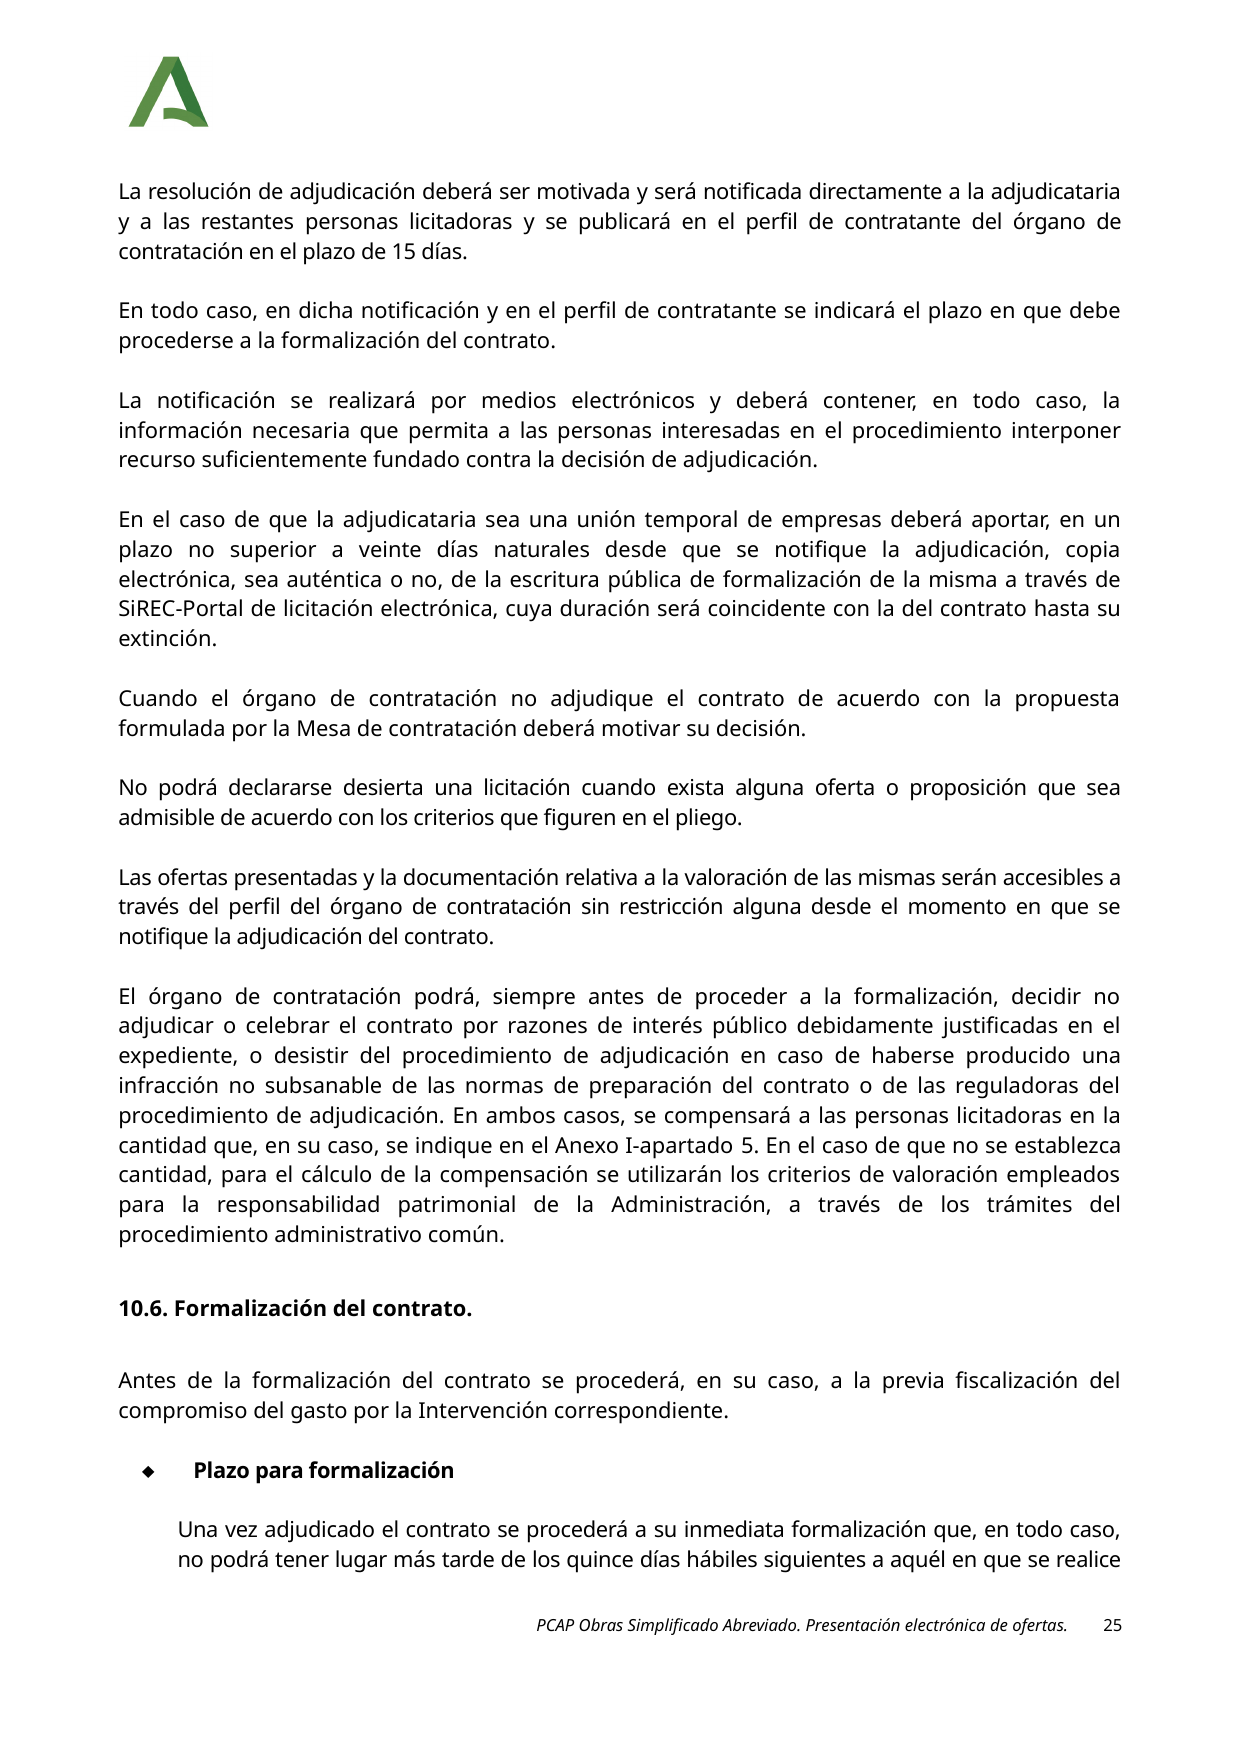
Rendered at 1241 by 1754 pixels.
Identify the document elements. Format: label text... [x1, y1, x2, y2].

text Las ofertas presentadas y la documentación relativa a la valoración de las mismas serán accesibles a través del perfil del órgano de contratación sin restricción alguna desde el momento en que se notifique la adjudicación del contrato. [118, 862, 1122, 951]
text Cuando el órgano de contratación no adjudique el contrato de acuerdo con la propuesta formulada por la Mesa de contratación deberá motivar su decisión. [118, 683, 1122, 742]
picture [124, 52, 213, 131]
text No podrá declararse desierta una licitación cuando exista alguna oferta o proposición que sea admisible de acuerdo con los criterios que figuren en el pliego. [118, 772, 1122, 832]
text La notificación se realizará por medios electrónicos y deberá contener, en todo caso, la información necesaria que permita a las personas interesadas en el procedimiento interponer recurso suficientemente fundado contra la decisión de adjudicación. [118, 385, 1122, 474]
list Una vez adjudicado el contrato se procederá a su inmediata formalización que, en todo caso, no podrá tener lugar más tarde de los quince días hábiles siguientes a aquél en que se realice [177, 1514, 1122, 1574]
text El órgano de contratación podrá, siempre antes de proceder a la formalización, decidir no adjudicar o celebrar el contrato por razones de interés público debidamente justificadas en el expediente, o desistir del procedimiento de adjudicación en caso de haberse producido una infracción no subsanable de las normas de preparación del contrato o de las reguladoras del procedimiento de adjudicación. En ambos casos, se compensará a las personas licitadoras en la cantidad que, en su caso, se indique en el Anexo I-apartado 5. En el caso de que no se establezca cantidad, para el cálculo de la compensación se utilizarán los criterios de valoración empleados para la responsabilidad patrimonial de la Administración, a través de los trámites del procedimiento administrativo común. [118, 981, 1122, 1249]
text En el caso de que la adjudicataria sea una unión temporal de empresas deberá aportar, en un plazo no superior a veinte días naturales desde que se notifique la adjudicación, copia electrónica, sea auténtica o no, de la escritura pública de formalización de la misma a través de SiREC-Portal de licitación electrónica, cuya duración será coincidente con la del contrato hasta su extinción. [118, 504, 1122, 653]
text La resolución de adjudicación deberá ser motivada y será notificada directamente a la adjudicataria y a las restantes personas licitadoras y se publicará en el perfil de contratante del órgano de contratación en el plazo de 15 días. [118, 176, 1122, 266]
list Plazo para formalización [142, 1455, 1122, 1484]
subtitle 10.6. Formalización del contrato. [118, 1293, 1122, 1323]
text En todo caso, en dicha notificación y en el perfil de contratante se indicará el plazo en que debe procederse a la formalización del contrato. [118, 296, 1122, 355]
text Antes de la formalización del contrato se procederá, en su caso, a la previa fiscalización del compromiso del gasto por la Intervención correspondiente. [118, 1365, 1122, 1425]
